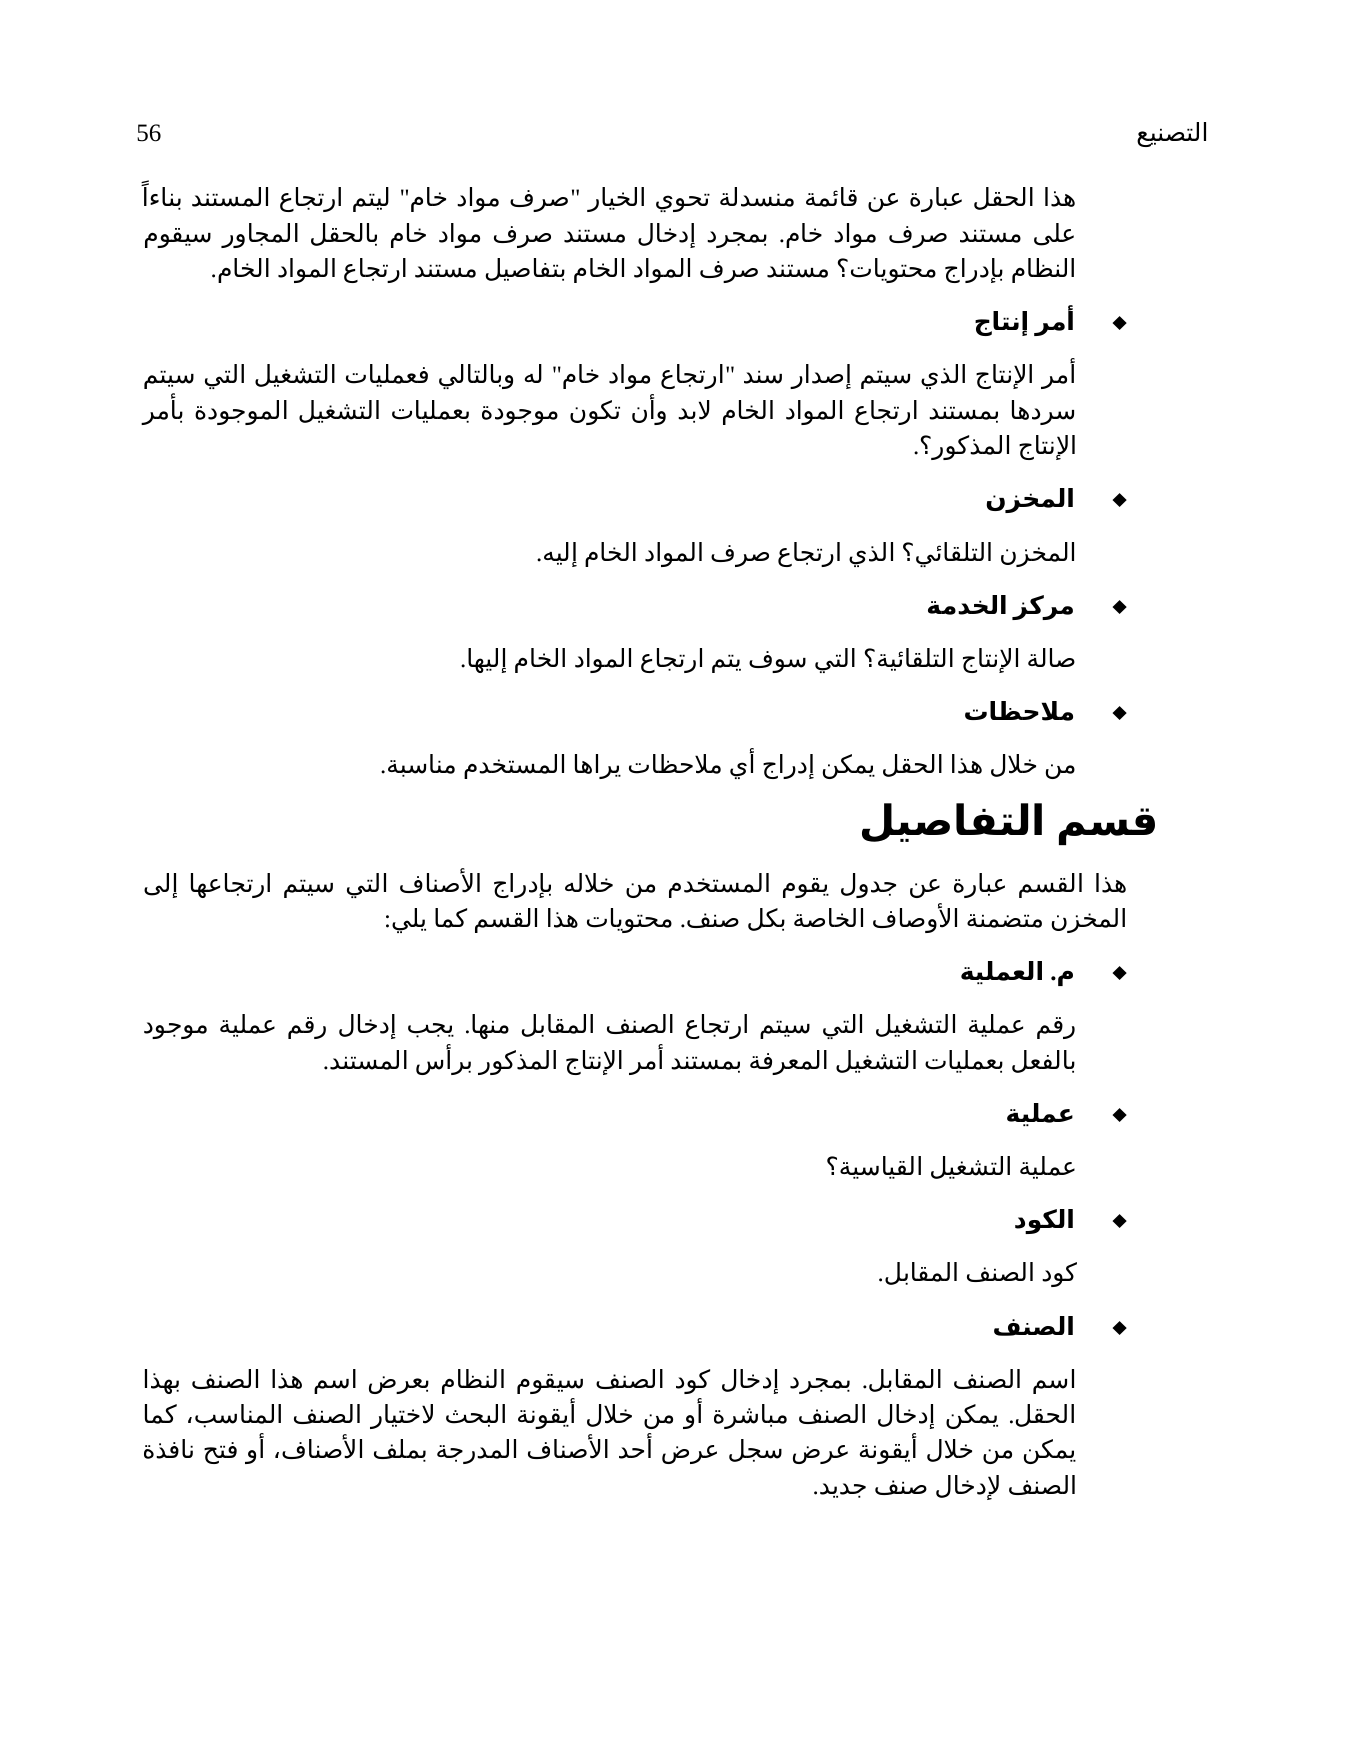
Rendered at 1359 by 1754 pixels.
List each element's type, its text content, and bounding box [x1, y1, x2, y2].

text قسم التفاصيل [142, 797, 1169, 844]
text هذا القسم عبارة عن جدول يقوم المستخدم من خلاله بإدراج الأصناف التي سيتم ارتجاعها إلى المخزن متضمنة الأوصاف الخاصة بكل صنف. محتويات هذا القسم كما يلي: [142, 862, 1128, 933]
list مركز الخدمة [142, 584, 1113, 619]
text المخزن التلقائي؟ الذي ارتجاع صرف المواد الخام إليه. [142, 531, 1077, 566]
text من خلال هذا الحقل يمكن إدراج أي ملاحظات يراها المستخدم مناسبة. [142, 743, 1077, 779]
list المخزن [142, 478, 1113, 513]
text عملية التشغيل القياسية؟ [142, 1146, 1077, 1181]
text كود الصنف المقابل. [142, 1252, 1077, 1287]
list ملاحظات [142, 690, 1113, 726]
list م. العملية [142, 951, 1113, 986]
text صالة الإنتاج التلقائية؟ التي سوف يتم ارتجاع المواد الخام إليها. [142, 637, 1077, 673]
text رقم عملية التشغيل التي سيتم ارتجاع الصنف المقابل منها. يجب إدخال رقم عملية موجود بالفعل بعمليات التشغيل المعرفة بمستند أمر الإنتاج المذكور برأس المستند. [142, 1004, 1077, 1075]
text هذا الحقل عبارة عن قائمة منسدلة تحوي الخيار "صرف مواد خام" ليتم ارتجاع المستند بناءاً على مستند صرف مواد خام. بمجرد إدخال مستند صرف مواد خام بالحقل المجاور سيقوم النظام بإدراج محتويات؟ مستند صرف المواد الخام بتفاصيل مستند ارتجاع المواد الخام. [142, 177, 1077, 283]
list الكود [142, 1199, 1113, 1234]
list الصنف [142, 1305, 1113, 1340]
list أمر إنتاج [142, 301, 1113, 336]
text أمر الإنتاج الذي سيتم إصدار سند "ارتجاع مواد خام" له وبالتالي فعمليات التشغيل التي سيتم سردها بمستند ارتجاع المواد الخام لابد وأن تكون موجودة بعمليات التشغيل الموجودة بأمر الإنتاج المذكور؟. [142, 354, 1077, 460]
list عملية [142, 1092, 1113, 1128]
text اسم الصنف المقابل. بمجرد إدخال كود الصنف سيقوم النظام بعرض اسم هذا الصنف بهذا الحقل. يمكن إدخال الصنف مباشرة أو من خلال أيقونة البحث لاختيار الصنف المناسب، كما يمكن من خلال أيقونة عرض سجل عرض أحد الأصناف المدرجة بملف الأصناف، أو فتح نافذة الصنف لإدخال صنف جديد. [142, 1358, 1077, 1500]
